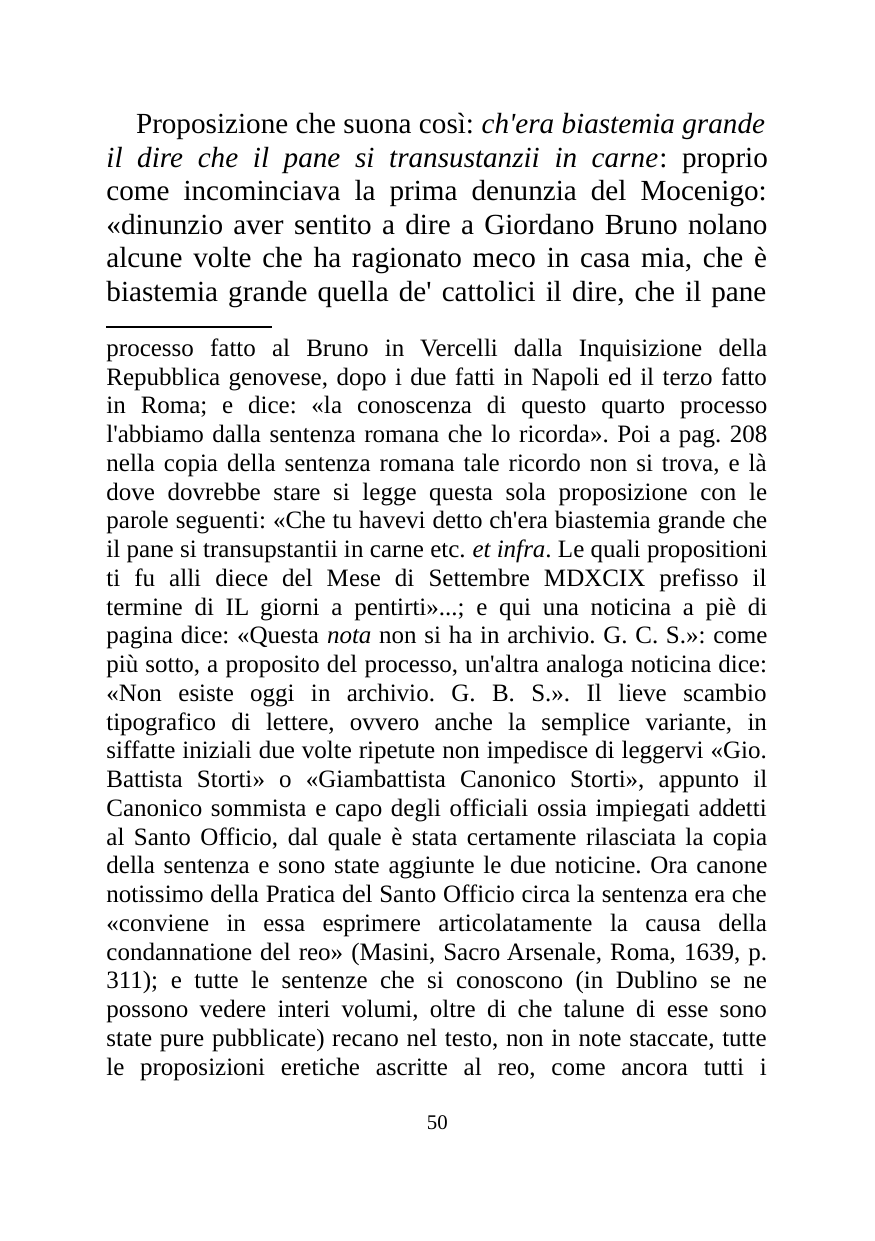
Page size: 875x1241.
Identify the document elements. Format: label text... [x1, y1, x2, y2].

text Proposizione che suona così: ch'era biastemia grande il dire che il pane si transustanzii in carne: proprio come incominciava la prima denunzia del Mocenigo: «dinunzio aver sentito a dire a Giordano Bruno nolano alcune volte che ha ragionato meco in casa mia, che è biastemia grande quella de' cattolici il dire, che il pane [106, 106, 768, 307]
text processo fatto al Bruno in Vercelli dalla Inquisizione della Repubblica genovese, dopo i due fatti in Napoli ed il terzo fatto in Roma; e dice: «la conoscenza di questo quarto processo l'abbiamo dalla sentenza romana che lo ricorda». Poi a pag. 208 nella copia della sentenza romana tale ricordo non si trova, e là dove dovrebbe stare si legge questa sola proposizione con le parole seguenti: «Che tu havevi detto ch'era biastemia grande che il pane si transupstantii in carne etc. et infra. Le quali propositioni ti fu alli diece del Mese di Settembre MDXCIX prefisso il termine di IL giorni a pentirti»...; e qui una noticina a piè di pagina dice: «Questa nota non si ha in archivio. G. C. S.»: come più sotto, a proposito del processo, un'altra analoga noticina dice: «Non esiste oggi in archivio. G. B. S.». Il lieve scambio tipografico di lettere, ovvero anche la semplice variante, in siffatte iniziali due volte ripetute non impedisce di leggervi «Gio. Battista Storti» o «Giambattista Canonico Storti», appunto il Canonico sommista e capo degli officiali ossia impiegati addetti al Santo Officio, dal quale è stata certamente rilasciata la copia della sentenza e sono state aggiunte le due noticine. Ora canone notissimo della Pratica del Santo Officio circa la sentenza era che «conviene in essa esprimere articolatamente la causa della condannatione del reo» (Masini, Sacro Arsenale, Roma, 1639, p. 311); e tutte le sentenze che si conoscono (in Dublino se ne possono vedere interi volumi, oltre di che talune di esse sono state pure pubblicate) recano nel testo, non in note staccate, tutte le proposizioni eretiche ascritte al reo, come ancora tutti i [106, 333, 768, 1080]
